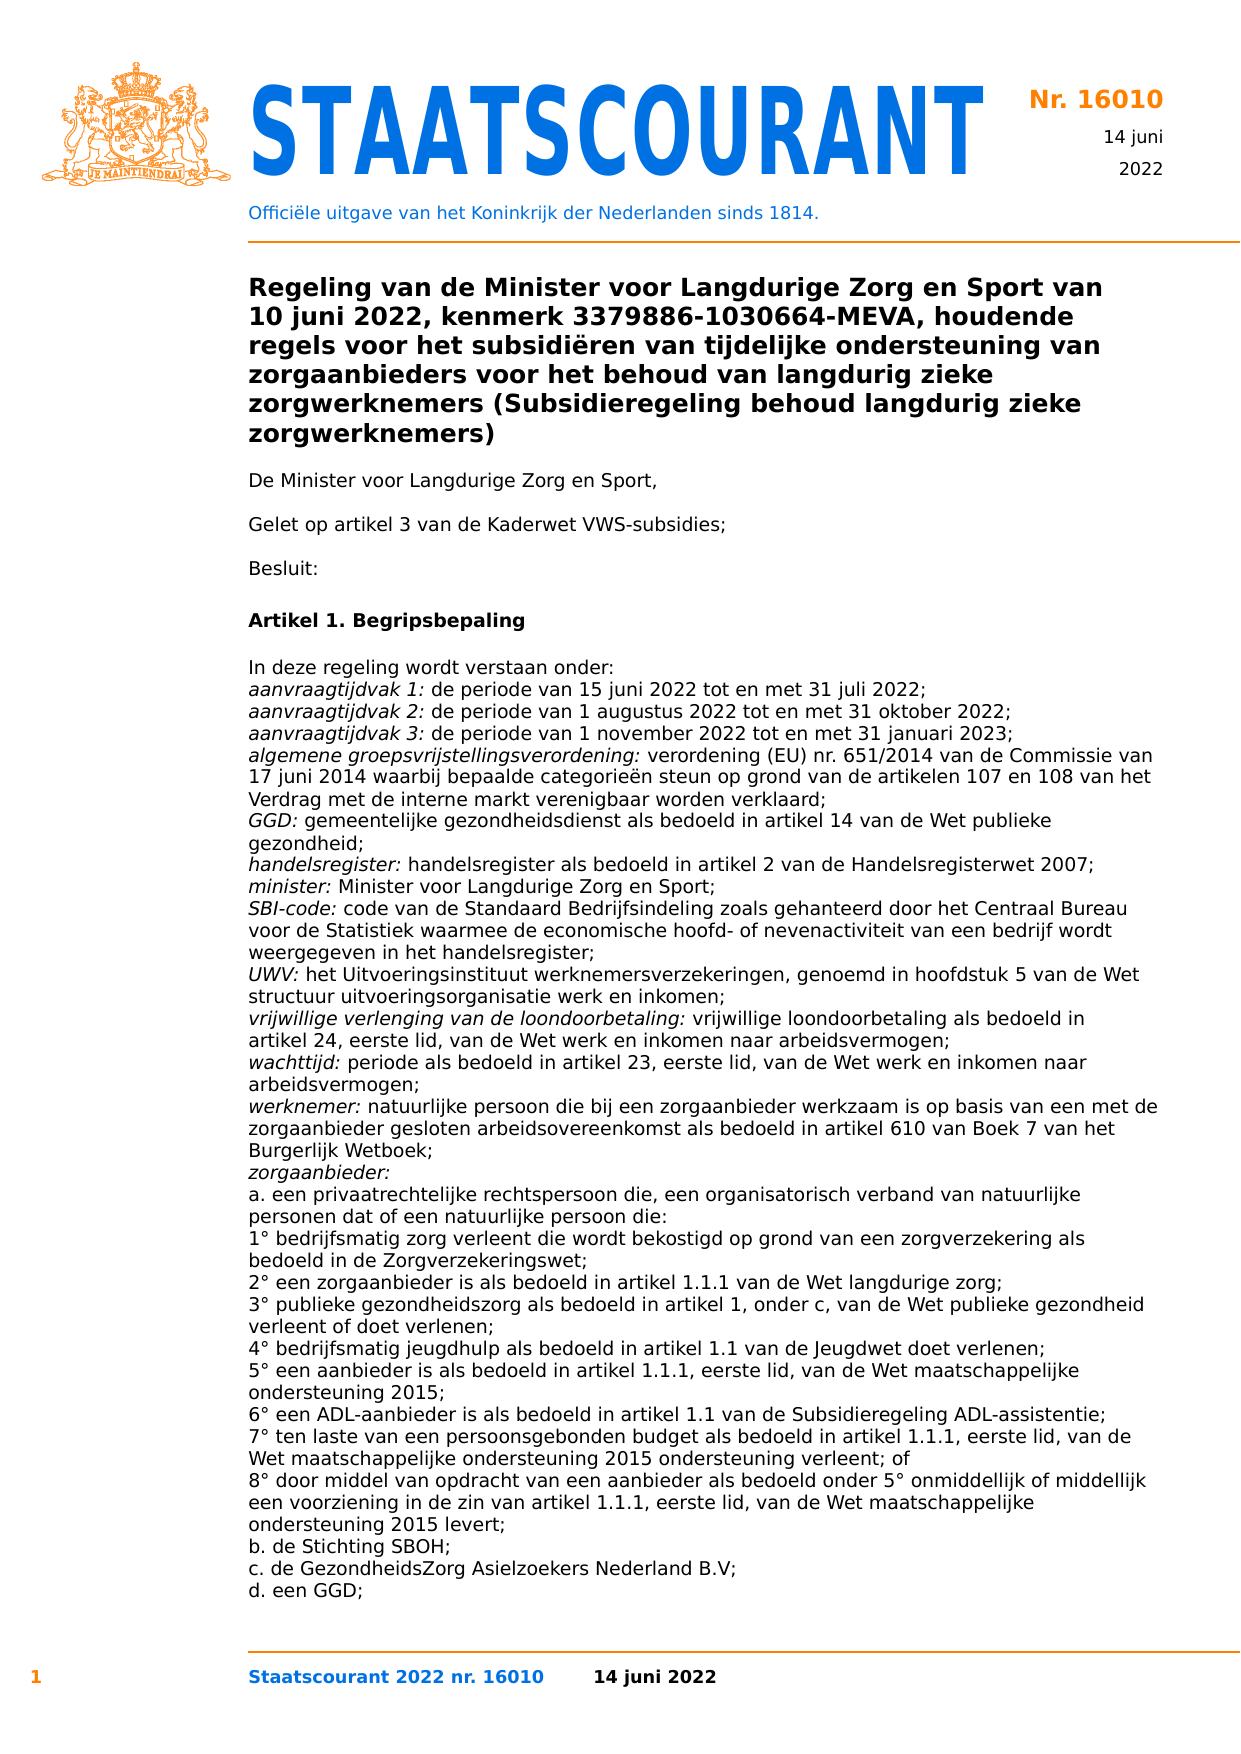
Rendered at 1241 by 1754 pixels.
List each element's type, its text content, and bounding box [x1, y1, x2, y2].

subtitle Regeling van de Minister voor Langdurige Zorg en Sport van 10 juni 2022, kenmerk 3379886-1030664-MEVA, houdende regels voor het subsidiëren van tijdelijke ondersteuning van zorgaanbieders voor het behoud van langdurig zieke zorgwerknemers (Subsidieregeling behoud langdurig zieke zorgwerknemers) [248, 273, 1163, 448]
table_header [25, 62, 248, 241]
text minister: Minister voor Langdurige Zorg en Sport; [248, 876, 1163, 898]
text c. de GezondheidsZorg Asielzoekers Nederland B.V; [248, 1558, 1163, 1580]
text Besluit: [248, 558, 1163, 579]
subtitle Artikel 1. Begripsbepaling [248, 609, 1163, 632]
text b. de Stichting SBOH; [248, 1536, 1163, 1558]
text aanvraagtijdvak 1: de periode van 15 juni 2022 tot en met 31 juli 2022; [248, 678, 1163, 701]
text werknemer: natuurlijke persoon die bij een zorgaanbieder werkzaam is op basis van een met de zorgaanbieder gesloten arbeidsovereenkomst als bedoeld in artikel 610 van Boek 7 van het Burgerlijk Wetboek; [248, 1096, 1163, 1162]
table_cell 2022 [998, 153, 1240, 203]
text Gelet op artikel 3 van de Kaderwet VWS-subsidies; [248, 514, 1163, 536]
text UWV: het Uitvoeringsinstituut werknemersverzekeringen, genoemd in hoofdstuk 5 van de Wet structuur uitvoeringsorganisatie werk en inkomen; [248, 964, 1163, 1008]
text algemene groepsvrijstellingsverordening: verordening (EU) nr. 651/2014 van de Commissie van 17 juni 2014 waarbij bepaalde categorieën steun op grond van de artikelen 107 en 108 van het Verdrag met de interne markt verenigbaar worden verklaard; [248, 744, 1163, 810]
text d. een GGD; [248, 1580, 1163, 1602]
table_header STAATSCOURANT [248, 62, 998, 203]
text 3° publieke gezondheidszorg als bedoeld in artikel 1, onder c, van de Wet publieke gezondheid verleent of doet verlenen; [248, 1294, 1163, 1338]
text De Minister voor Langdurige Zorg en Sport, [248, 470, 1163, 492]
text 5° een aanbieder is als bedoeld in artikel 1.1.1, eerste lid, van de Wet maatschappelijke ondersteuning 2015; [248, 1360, 1163, 1404]
text 1° bedrijfsmatig zorg verleent die wordt bekostigd op grond van een zorgverzekering als bedoeld in de Zorgverzekeringswet; [248, 1228, 1163, 1272]
text SBI-code: code van de Standaard Bedrijfsindeling zoals gehanteerd door het Centraal Bureau voor de Statistiek waarmee de economische hoofd- of nevenactiviteit van een bedrijf wordt weergegeven in het handelsregister; [248, 898, 1163, 964]
table_cell Officiële uitgave van het Koninkrijk der Nederlanden sinds 1814. [248, 203, 1240, 241]
text 4° bedrijfsmatig jeugdhulp als bedoeld in artikel 1.1 van de Jeugdwet doet verlenen; [248, 1338, 1163, 1360]
text 6° een ADL-aanbieder is als bedoeld in artikel 1.1 van de Subsidieregeling ADL-assistentie; [248, 1404, 1163, 1426]
text 8° door middel van opdracht van een aanbieder als bedoeld onder 5° onmiddellijk of middellijk een voorziening in de zin van artikel 1.1.1, eerste lid, van de Wet maatschappelijke ondersteuning 2015 levert; [248, 1470, 1163, 1536]
text 2° een zorgaanbieder is als bedoeld in artikel 1.1.1 van de Wet langdurige zorg; [248, 1272, 1163, 1294]
text a. een privaatrechtelijke rechtspersoon die, een organisatorisch verband van natuurlijke personen dat of een natuurlijke persoon die: [248, 1184, 1163, 1228]
table_header Nr. 16010 [998, 62, 1240, 121]
text handelsregister: handelsregister als bedoeld in artikel 2 van de Handelsregisterwet 2007; [248, 854, 1163, 876]
text In deze regeling wordt verstaan onder: [248, 657, 1163, 678]
text vrijwillige verlenging van de loondoorbetaling: vrijwillige loondoorbetaling als bedoeld in artikel 24, eerste lid, van de Wet werk en inkomen naar arbeidsvermogen; [248, 1008, 1163, 1052]
text zorgaanbieder: [248, 1162, 1163, 1184]
text wachttijd: periode als bedoeld in artikel 23, eerste lid, van de Wet werk en inkomen naar arbeidsvermogen; [248, 1052, 1163, 1096]
text 7° ten laste van een persoonsgebonden budget als bedoeld in artikel 1.1.1, eerste lid, van de Wet maatschappelijke ondersteuning 2015 ondersteuning verleent; of [248, 1426, 1163, 1470]
table_cell 14 juni [998, 121, 1240, 153]
picture [41, 62, 231, 186]
text aanvraagtijdvak 2: de periode van 1 augustus 2022 tot en met 31 oktober 2022; [248, 701, 1163, 722]
text GGD: gemeentelijke gezondheidsdienst als bedoeld in artikel 14 van de Wet publieke gezondheid; [248, 810, 1163, 854]
text aanvraagtijdvak 3: de periode van 1 november 2022 tot en met 31 januari 2023; [248, 722, 1163, 744]
